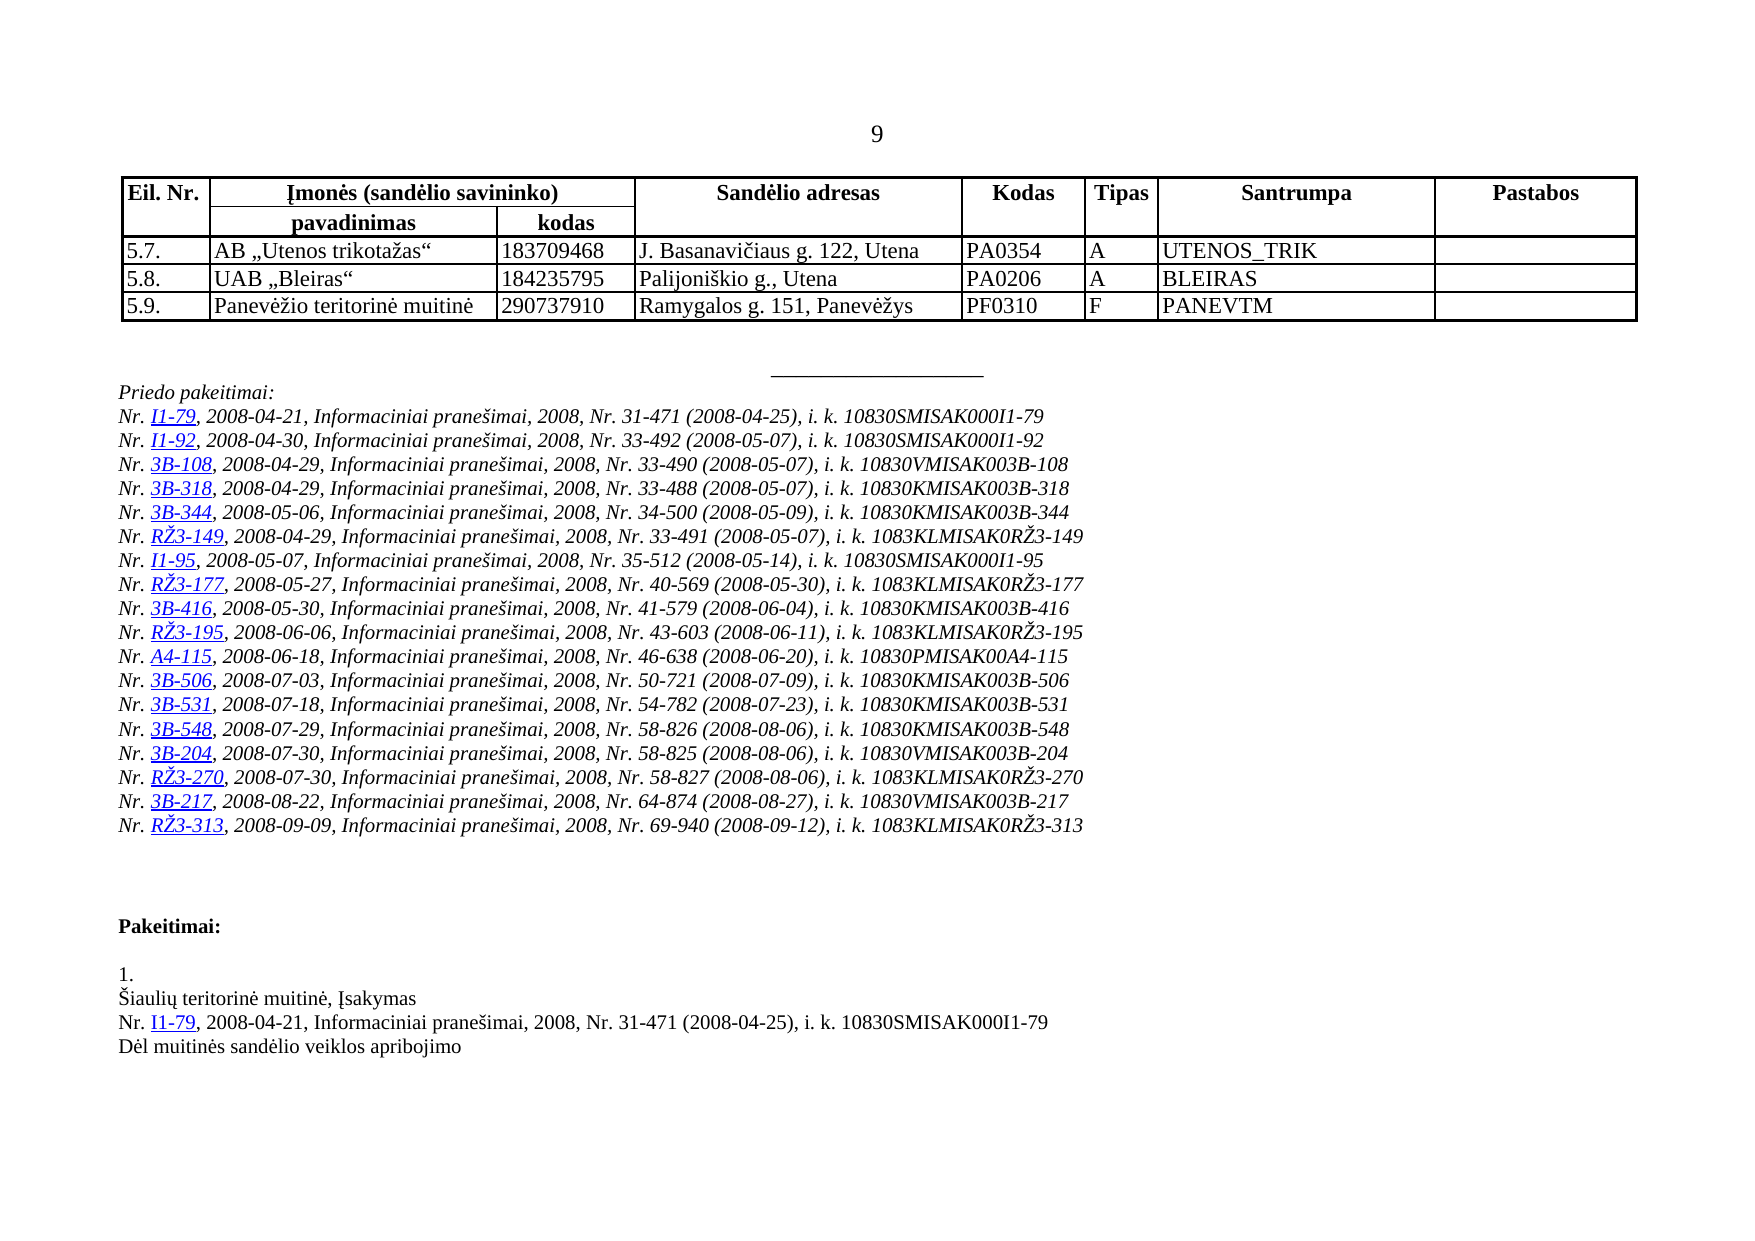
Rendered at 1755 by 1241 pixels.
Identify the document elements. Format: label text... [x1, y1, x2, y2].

table_cell 184235795 [498, 265, 634, 291]
table_cell PF0310 [963, 293, 1084, 319]
text Nr. I1-95, 2008-05-07, Informaciniai pranešimai, 2008, Nr. 35-512 (2008-05-14), i. k. 10830SMISAK000I1-95 [118, 548, 1636, 572]
text Nr. RŽ3-177, 2008-05-27, Informaciniai pranešimai, 2008, Nr. 40-569 (2008-05-30), i. k. 1083KLMISAK0RŽ3-177 [118, 572, 1636, 596]
text Nr. 3B-506, 2008-07-03, Informaciniai pranešimai, 2008, Nr. 50-721 (2008-07-09), i. k. 10830KMISAK003B-506 [118, 668, 1636, 692]
text Priedo pakeitimai: [118, 379, 1636, 404]
table_header Tipas [1086, 179, 1157, 235]
text Pakeitimai: [118, 914, 1636, 938]
table_cell 290737910 [498, 293, 634, 319]
table_cell Ramygalos g. 151, Panevėžys [636, 293, 961, 319]
table_cell AB „Utenos trikotažas“ [211, 238, 496, 263]
text Nr. I1-79, 2008-04-21, Informaciniai pranešimai, 2008, Nr. 31-471 (2008-04-25), i. k. 10830SMISAK000I1-79 [118, 1010, 1636, 1034]
table_header Sandėlio adresas [636, 179, 961, 235]
table_cell Panevėžio teritorinė muitinė [211, 293, 496, 319]
table_cell A [1086, 238, 1157, 263]
table_cell [1436, 265, 1635, 291]
table_cell 5.7. [124, 238, 209, 263]
table_cell PA0206 [963, 265, 1084, 291]
text Šiaulių teritorinė muitinė, Įsakymas [118, 986, 1636, 1010]
table_cell PANEVTM [1159, 293, 1434, 319]
text Nr. I1-79, 2008-04-21, Informaciniai pranešimai, 2008, Nr. 31-471 (2008-04-25), i. k. 10830SMISAK000I1-79 [118, 404, 1636, 428]
table_cell J. Basanavičiaus g. 122, Utena [636, 238, 961, 263]
table_header Eil. Nr. [124, 179, 209, 235]
text Nr. 3B-548, 2008-07-29, Informaciniai pranešimai, 2008, Nr. 58-826 (2008-08-06), i. k. 10830KMISAK003B-548 [118, 716, 1636, 741]
table_cell F [1086, 293, 1157, 319]
text Nr. RŽ3-195, 2008-06-06, Informaciniai pranešimai, 2008, Nr. 43-603 (2008-06-11), i. k. 1083KLMISAK0RŽ3-195 [118, 620, 1636, 644]
table_cell BLEIRAS [1159, 265, 1434, 291]
text Nr. 3B-108, 2008-04-29, Informaciniai pranešimai, 2008, Nr. 33-490 (2008-05-07), i. k. 10830VMISAK003B-108 [118, 452, 1636, 476]
table_header Kodas [963, 179, 1084, 235]
table_cell A [1086, 265, 1157, 291]
text Nr. 3B-217, 2008-08-22, Informaciniai pranešimai, 2008, Nr. 64-874 (2008-08-27), i. k. 10830VMISAK003B-217 [118, 789, 1636, 813]
table_cell Palijoniškio g., Utena [636, 265, 961, 291]
text Nr. RŽ3-149, 2008-04-29, Informaciniai pranešimai, 2008, Nr. 33-491 (2008-05-07), i. k. 1083KLMISAK0RŽ3-149 [118, 524, 1636, 548]
text Nr. RŽ3-313, 2008-09-09, Informaciniai pranešimai, 2008, Nr. 69-940 (2008-09-12), i. k. 1083KLMISAK0RŽ3-313 [118, 813, 1636, 837]
text Nr. 3B-531, 2008-07-18, Informaciniai pranešimai, 2008, Nr. 54-782 (2008-07-23), i. k. 10830KMISAK003B-531 [118, 692, 1636, 716]
table_cell pavadinimas [211, 207, 496, 235]
text 1. [118, 962, 1636, 986]
table_header Pastabos [1436, 179, 1635, 235]
table_cell 5.8. [124, 265, 209, 291]
text Nr. A4-115, 2008-06-18, Informaciniai pranešimai, 2008, Nr. 46-638 (2008-06-20), i. k. 10830PMISAK00A4-115 [118, 644, 1636, 668]
table_cell kodas [498, 207, 634, 235]
table_cell [1436, 238, 1635, 263]
text Nr. RŽ3-270, 2008-07-30, Informaciniai pranešimai, 2008, Nr. 58-827 (2008-08-06), i. k. 1083KLMISAK0RŽ3-270 [118, 764, 1636, 789]
text Nr. 3B-344, 2008-05-06, Informaciniai pranešimai, 2008, Nr. 34-500 (2008-05-09), i. k. 10830KMISAK003B-344 [118, 500, 1636, 524]
table_cell 5.9. [124, 293, 209, 319]
text Nr. 3B-416, 2008-05-30, Informaciniai pranešimai, 2008, Nr. 41-579 (2008-06-04), i. k. 10830KMISAK003B-416 [118, 596, 1636, 620]
text Nr. I1-92, 2008-04-30, Informaciniai pranešimai, 2008, Nr. 33-492 (2008-05-07), i. k. 10830SMISAK000I1-92 [118, 428, 1636, 452]
text Dėl muitinės sandėlio veiklos apribojimo [118, 1034, 1636, 1058]
table_header Įmonės (sandėlio savininko) [211, 179, 634, 206]
text _________________ [118, 351, 1636, 379]
table_header Santrumpa [1159, 179, 1434, 235]
table_cell UAB „Bleiras“ [211, 265, 496, 291]
table_cell UTENOS_TRIK [1159, 238, 1434, 263]
text Nr. 3B-204, 2008-07-30, Informaciniai pranešimai, 2008, Nr. 58-825 (2008-08-06), i. k. 10830VMISAK003B-204 [118, 741, 1636, 764]
table_cell 183709468 [498, 238, 634, 263]
text Nr. 3B-318, 2008-04-29, Informaciniai pranešimai, 2008, Nr. 33-488 (2008-05-07), i. k. 10830KMISAK003B-318 [118, 476, 1636, 500]
table_cell PA0354 [963, 238, 1084, 263]
table_cell [1436, 293, 1635, 319]
